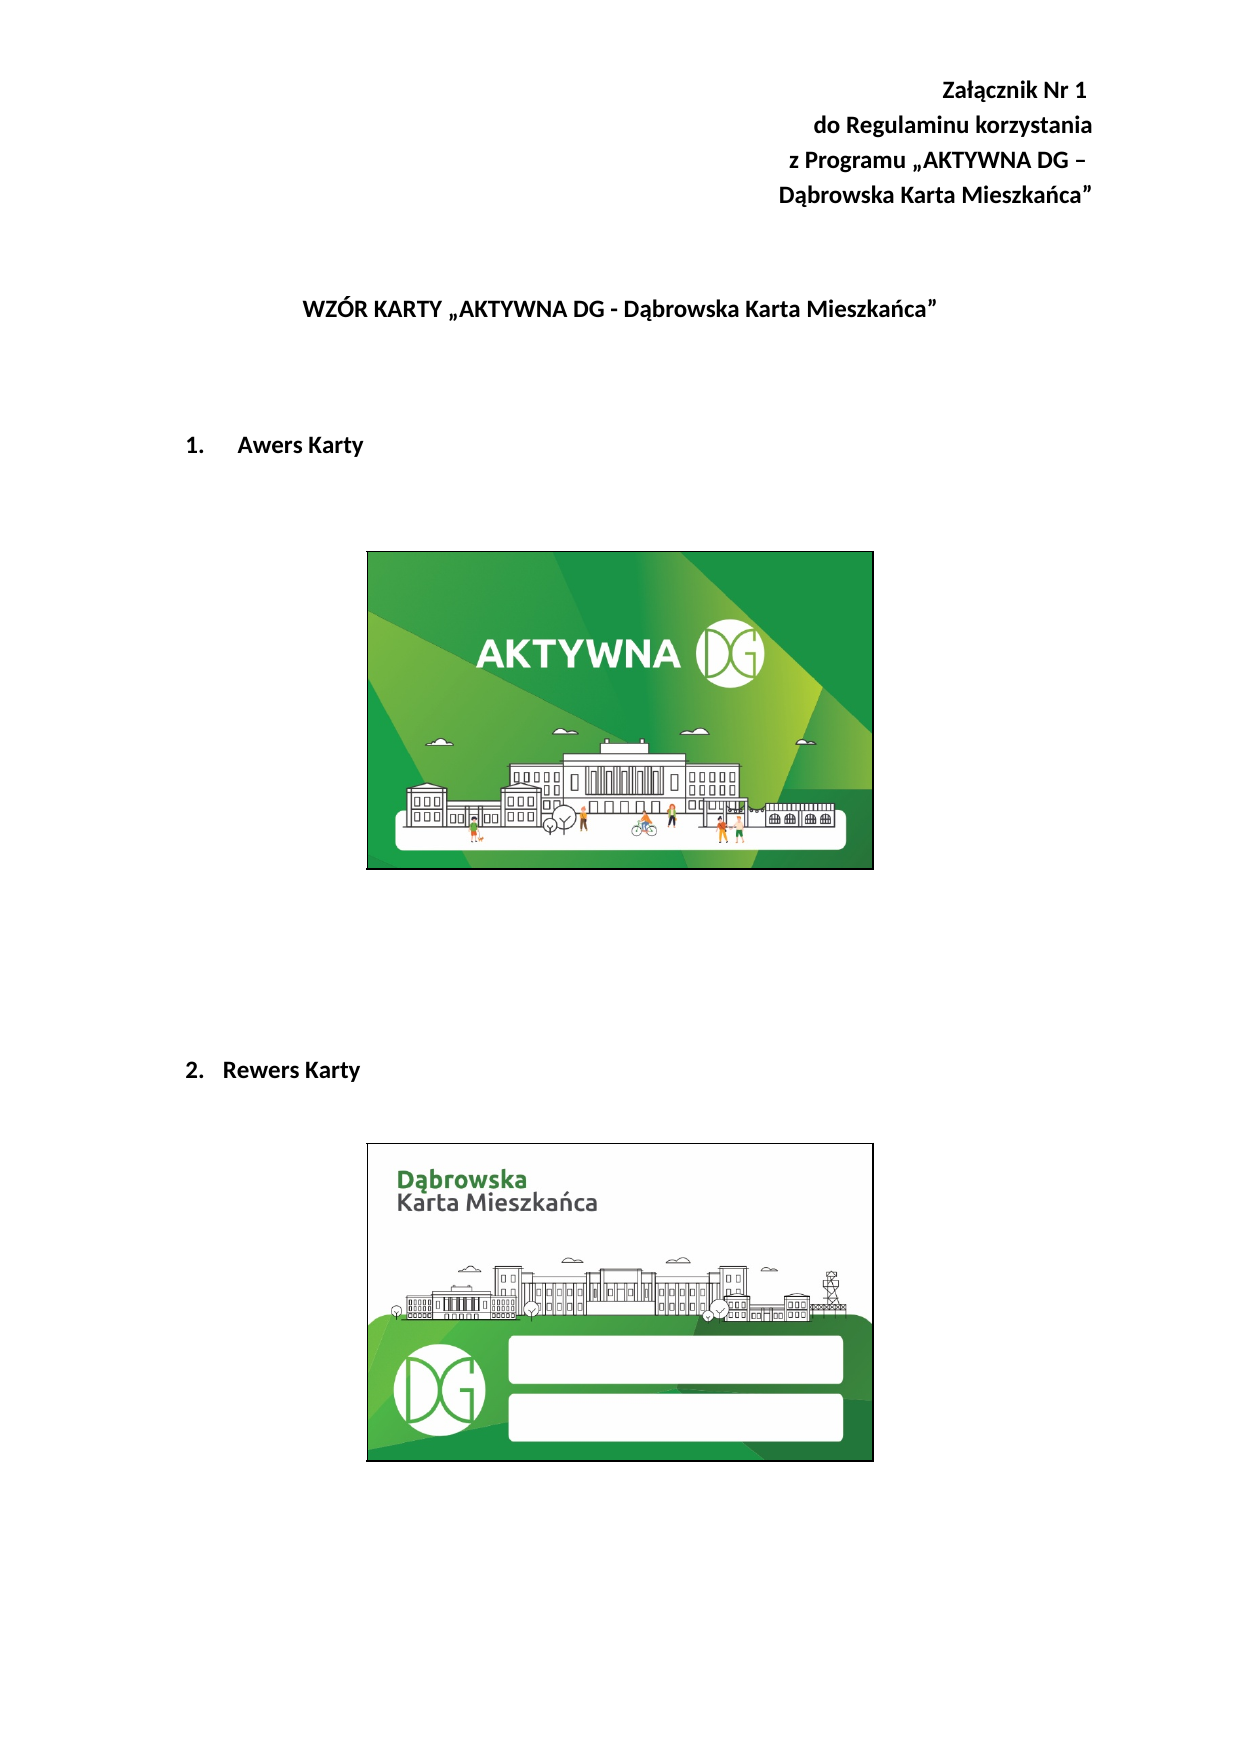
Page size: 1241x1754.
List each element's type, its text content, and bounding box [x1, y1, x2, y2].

text WZÓR KARTY „AKTYWNA DG - Dąbrowska Karta Mieszkańca” [148, 293, 1093, 323]
text do Regulaminu korzystania [148, 109, 1093, 139]
text z Programu „AKTYWNA DG – [148, 144, 1093, 174]
list Awers Karty [162, 429, 1093, 459]
text Dąbrowska Karta Mieszkańca” [148, 179, 1093, 209]
list Rewers Karty [185, 1054, 1093, 1085]
text Załącznik Nr 1 [148, 74, 1093, 104]
